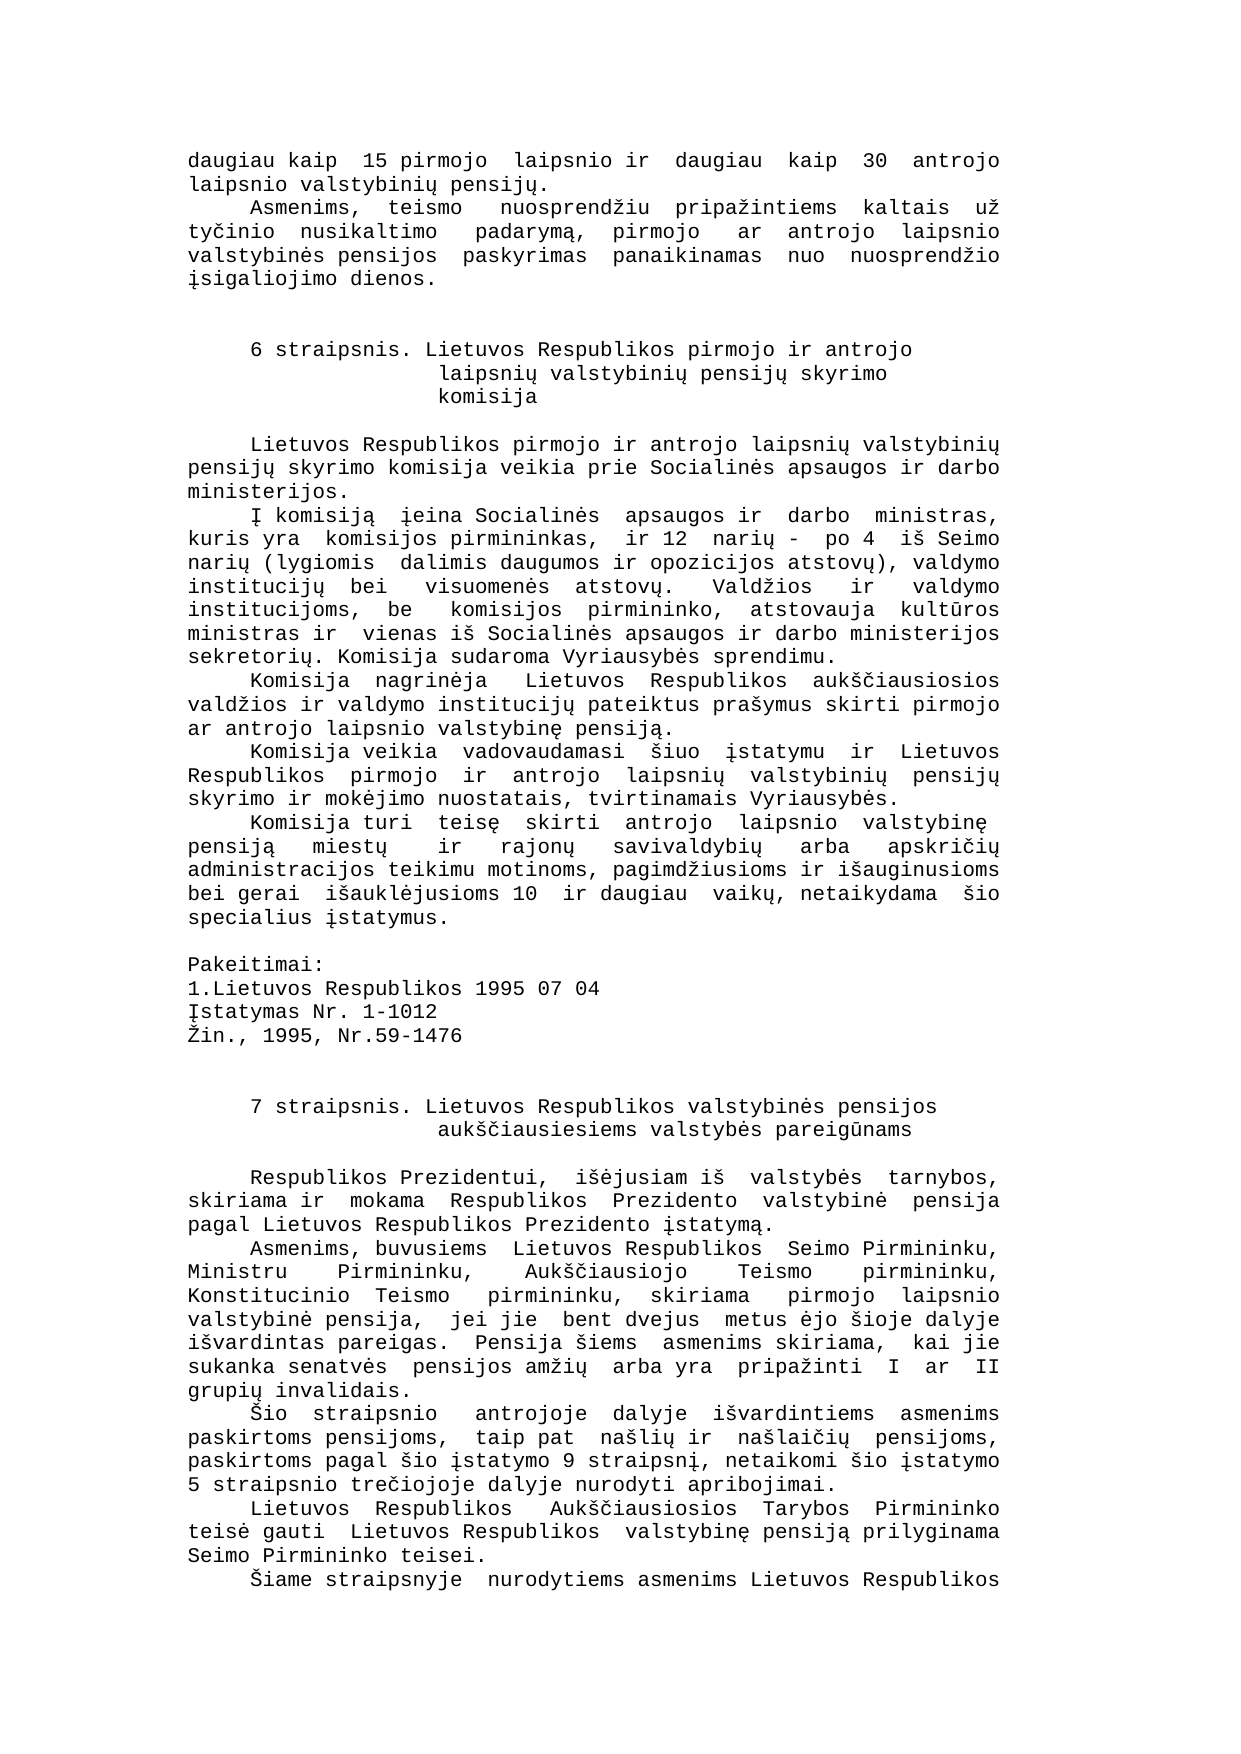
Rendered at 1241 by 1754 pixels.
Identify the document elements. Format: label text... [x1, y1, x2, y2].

text laipsnių valstybinių pensijų skyrimo [187, 363, 1053, 386]
text Respublikos Prezidentui, išėjusiam iš valstybės tarnybos, [187, 1167, 1053, 1190]
text 7 straipsnis. Lietuvos Respublikos valstybinės pensijos [187, 1096, 1053, 1119]
text skyrimo ir mokėjimo nuostatais, tvirtinamais Vyriausybės. [187, 788, 1053, 812]
text ministerijos. [187, 481, 1053, 505]
text Lietuvos Respublikos Aukščiausiosios Tarybos Pirmininko [187, 1498, 1053, 1521]
text 6 straipsnis. Lietuvos Respublikos pirmojo ir antrojo [187, 339, 1053, 363]
text aukščiausiesiems valstybės pareigūnams [187, 1119, 1053, 1143]
text Lietuvos Respublikos pirmojo ir antrojo laipsnių valstybinių [187, 434, 1053, 457]
text sukanka senatvės pensijos amžių arba yra pripažinti I ar II [187, 1356, 1053, 1379]
text sekretorių. Komisija sudaroma Vyriausybės sprendimu. [187, 647, 1053, 670]
text Komisija turi teisę skirti antrojo laipsnio valstybinę [187, 812, 1053, 836]
text paskirtoms pagal šio įstatymo 9 straipsnį, netaikomi šio įstatymo [187, 1451, 1053, 1474]
text valdžios ir valdymo institucijų pateiktus prašymus skirti pirmojo [187, 694, 1053, 717]
text ministras ir vienas iš Socialinės apsaugos ir darbo ministerijos [187, 623, 1053, 647]
text kuris yra komisijos pirmininkas, ir 12 narių - po 4 iš Seimo [187, 528, 1053, 552]
text institucijų bei visuomenės atstovų. Valdžios ir valdymo [187, 576, 1053, 599]
text grupių invalidais. [187, 1379, 1053, 1403]
text Asmenims, teismo nuosprendžiu pripažintiems kaltais už [187, 197, 1053, 221]
text komisija [187, 386, 1053, 410]
text tyčinio nusikaltimo padarymą, pirmojo ar antrojo laipsnio [187, 221, 1053, 244]
text pensijų skyrimo komisija veikia prie Socialinės apsaugos ir darbo [187, 457, 1053, 481]
text Žin., 1995, Nr.59-1476 [187, 1025, 1053, 1048]
text Pakeitimai: [187, 954, 1053, 978]
text Įstatymas Nr. 1-1012 [187, 1001, 1053, 1025]
text bei gerai išauklėjusioms 10 ir daugiau vaikų, netaikydama šio [187, 883, 1053, 907]
text narių (lygiomis dalimis daugumos ir opozicijos atstovų), valdymo [187, 552, 1053, 576]
text Šio straipsnio antrojoje dalyje išvardintiems asmenims [187, 1403, 1053, 1427]
text Komisija veikia vadovaudamasi šiuo įstatymu ir Lietuvos [187, 741, 1053, 765]
text skiriama ir mokama Respublikos Prezidento valstybinė pensija [187, 1190, 1053, 1214]
text ar antrojo laipsnio valstybinę pensiją. [187, 717, 1053, 741]
text daugiau kaip 15 pirmojo laipsnio ir daugiau kaip 30 antrojo [187, 150, 1053, 174]
text administracijos teikimu motinoms, pagimdžiusioms ir išauginusioms [187, 859, 1053, 883]
text specialius įstatymus. [187, 907, 1053, 930]
text Seimo Pirmininko teisei. [187, 1545, 1053, 1569]
text valstybinės pensijos paskyrimas panaikinamas nuo nuosprendžio [187, 244, 1053, 268]
text 1.Lietuvos Respublikos 1995 07 04 [187, 978, 1053, 1001]
text Asmenims, buvusiems Lietuvos Respublikos Seimo Pirmininku, [187, 1238, 1053, 1261]
text 5 straipsnio trečiojoje dalyje nurodyti apribojimai. [187, 1474, 1053, 1498]
text Konstitucinio Teismo pirmininku, skiriama pirmojo laipsnio [187, 1285, 1053, 1309]
text institucijoms, be komisijos pirmininko, atstovauja kultūros [187, 599, 1053, 623]
text įsigaliojimo dienos. [187, 268, 1053, 292]
text Šiame straipsnyje nurodytiems asmenims Lietuvos Respublikos [187, 1569, 1053, 1592]
text pagal Lietuvos Respublikos Prezidento įstatymą. [187, 1214, 1053, 1238]
text išvardintas pareigas. Pensija šiems asmenims skiriama, kai jie [187, 1332, 1053, 1356]
text Komisija nagrinėja Lietuvos Respublikos aukščiausiosios [187, 670, 1053, 694]
text laipsnio valstybinių pensijų. [187, 174, 1053, 197]
text pensiją miestų ir rajonų savivaldybių arba apskričių [187, 836, 1053, 859]
text teisė gauti Lietuvos Respublikos valstybinę pensiją prilyginama [187, 1521, 1053, 1545]
text valstybinė pensija, jei jie bent dvejus metus ėjo šioje dalyje [187, 1309, 1053, 1332]
text paskirtoms pensijoms, taip pat našlių ir našlaičių pensijoms, [187, 1427, 1053, 1451]
text Į komisiją įeina Socialinės apsaugos ir darbo ministras, [187, 505, 1053, 528]
text Ministru Pirmininku, Aukščiausiojo Teismo pirmininku, [187, 1261, 1053, 1285]
text Respublikos pirmojo ir antrojo laipsnių valstybinių pensijų [187, 765, 1053, 788]
